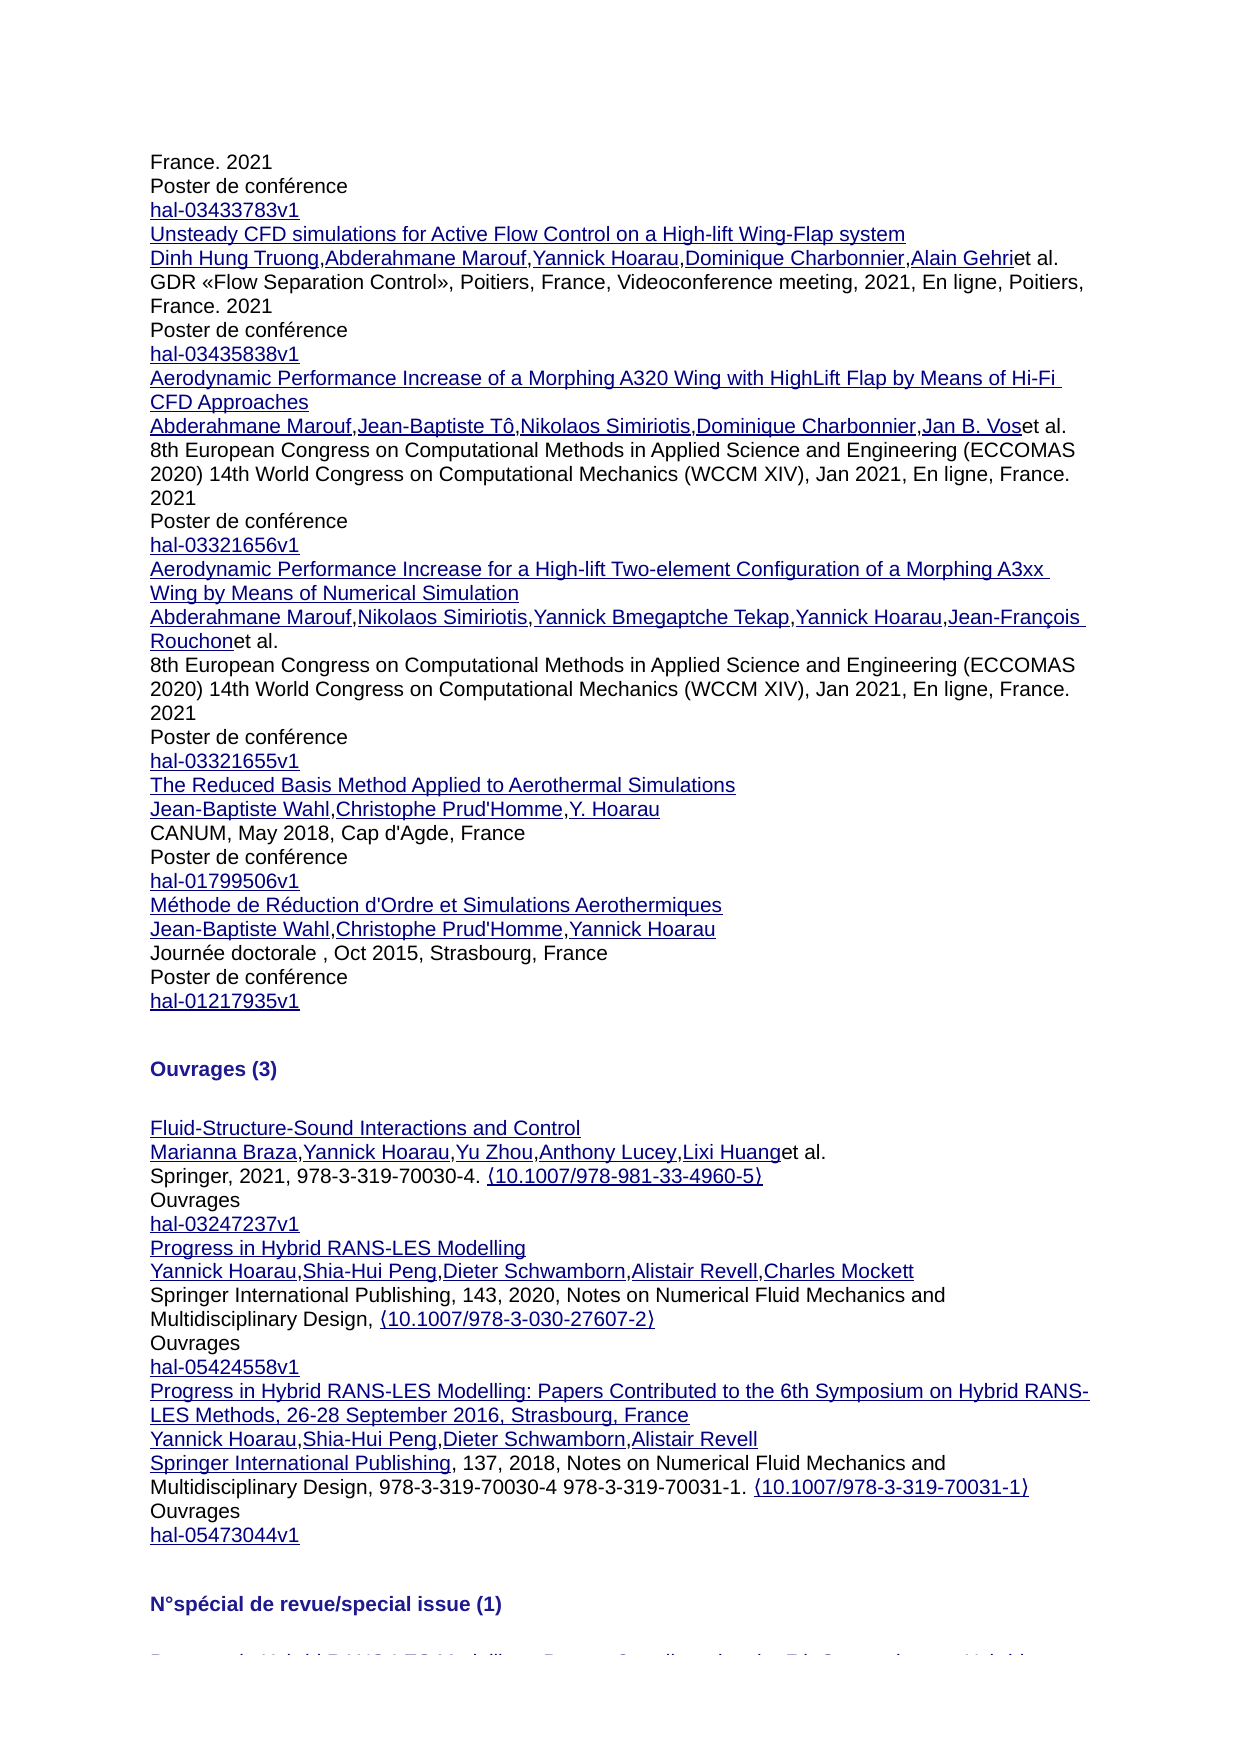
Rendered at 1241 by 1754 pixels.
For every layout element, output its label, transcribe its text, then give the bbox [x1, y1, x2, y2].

table_cell Méthode de Réduction d'Ordre et Simulations Aerothermiques Jean-Baptiste Wahl,Christophe Prud'Homme,Yannick Hoarau Journée doctorale , Oct 2015, Strasbourg, France Poster de conférence hal-01217935v1 [150, 893, 1090, 1012]
table_cell France. 2021 Poster de conférence hal-03433783v1 [150, 150, 1090, 222]
table_cell The Reduced Basis Method Applied to Aerothermal Simulations Jean-Baptiste Wahl,Christophe Prud'Homme,Y. Hoarau CANUM, May 2018, Cap d'Agde, France Poster de conférence hal-01799506v1 [150, 773, 1090, 893]
subtitle Ouvrages (3) [150, 1057, 1090, 1081]
table_cell Aerodynamic Performance Increase for a High-lift Two-element Configuration of a Morphing A3xx Wing by Means of Numerical Simulation Abderahmane Marouf,Nikolaos Simiriotis,Yannick Bmegaptche Tekap,Yannick Hoarau,Jean-François Rouchonet al. 8th European Congress on Computational Methods in Applied Science and Engineering (ECCOMAS 2020) 14th World Congress on Computational Mechanics (WCCM XIV), Jan 2021, En ligne, France. 2021 Poster de conférence hal-03321655v1 [150, 557, 1090, 773]
table_header Fluid-Structure-Sound Interactions and Control Marianna Braza,Yannick Hoarau,Yu Zhou,Anthony Lucey,Lixi Huanget al. Springer, 2021, 978-3-319-70030-4. ⟨10.1007/978-981-33-4960-5⟩ Ouvrages hal-03247237v1 [150, 1116, 1090, 1235]
table_cell Aerodynamic Performance Increase of a Morphing A320 Wing with HighLift Flap by Means of Hi-Fi CFD Approaches Abderahmane Marouf,Jean-Baptiste Tô,Nikolaos Simiriotis,Dominique Charbonnier,Jan B. Voset al. 8th European Congress on Computational Methods in Applied Science and Engineering (ECCOMAS 2020) 14th World Congress on Computational Mechanics (WCCM XIV), Jan 2021, En ligne, France. 2021 Poster de conférence hal-03321656v1 [150, 366, 1090, 557]
table_cell LES Methods, 26-28 September 2016, Strasbourg, France Yannick Hoarau,Shia-Hui Peng,Dieter Schwamborn,Alistair Revell Springer International Publishing, 137, 2018, Notes on Numerical Fluid Mechanics and Multidisciplinary Design, 978-3-319-70030-4 978-3-319-70031-1. ⟨10.1007/978-3-319-70031-1⟩ Ouvrages hal-05473044v1 [150, 1401, 1090, 1547]
table_cell Unsteady CFD simulations for Active Flow Control on a High-lift Wing-Flap system Dinh Hung Truong,Abderahmane Marouf,Yannick Hoarau,Dominique Charbonnier,Alain Gehriet al. GDR «Flow Separation Control», Poitiers, France, Videoconference meeting, 2021, En ligne, Poitiers, France. 2021 Poster de conférence hal-03435838v1 [150, 222, 1090, 366]
subtitle N°spécial de revue/special issue (1) [150, 1592, 1090, 1616]
table_cell Progress in Hybrid RANS-LES Modelling Yannick Hoarau,Shia-Hui Peng,Dieter Schwamborn,Alistair Revell,Charles Mockett Springer International Publishing, 143, 2020, Notes on Numerical Fluid Mechanics and Multidisciplinary Design, ⟨10.1007/978-3-030-27607-2⟩ Ouvrages hal-05424558v1 [150, 1235, 1090, 1379]
table_cell Progress in Hybrid RANS-LES Modelling: Papers Contributed to the 6th Symposium on Hybrid RANS- [150, 1379, 1090, 1400]
